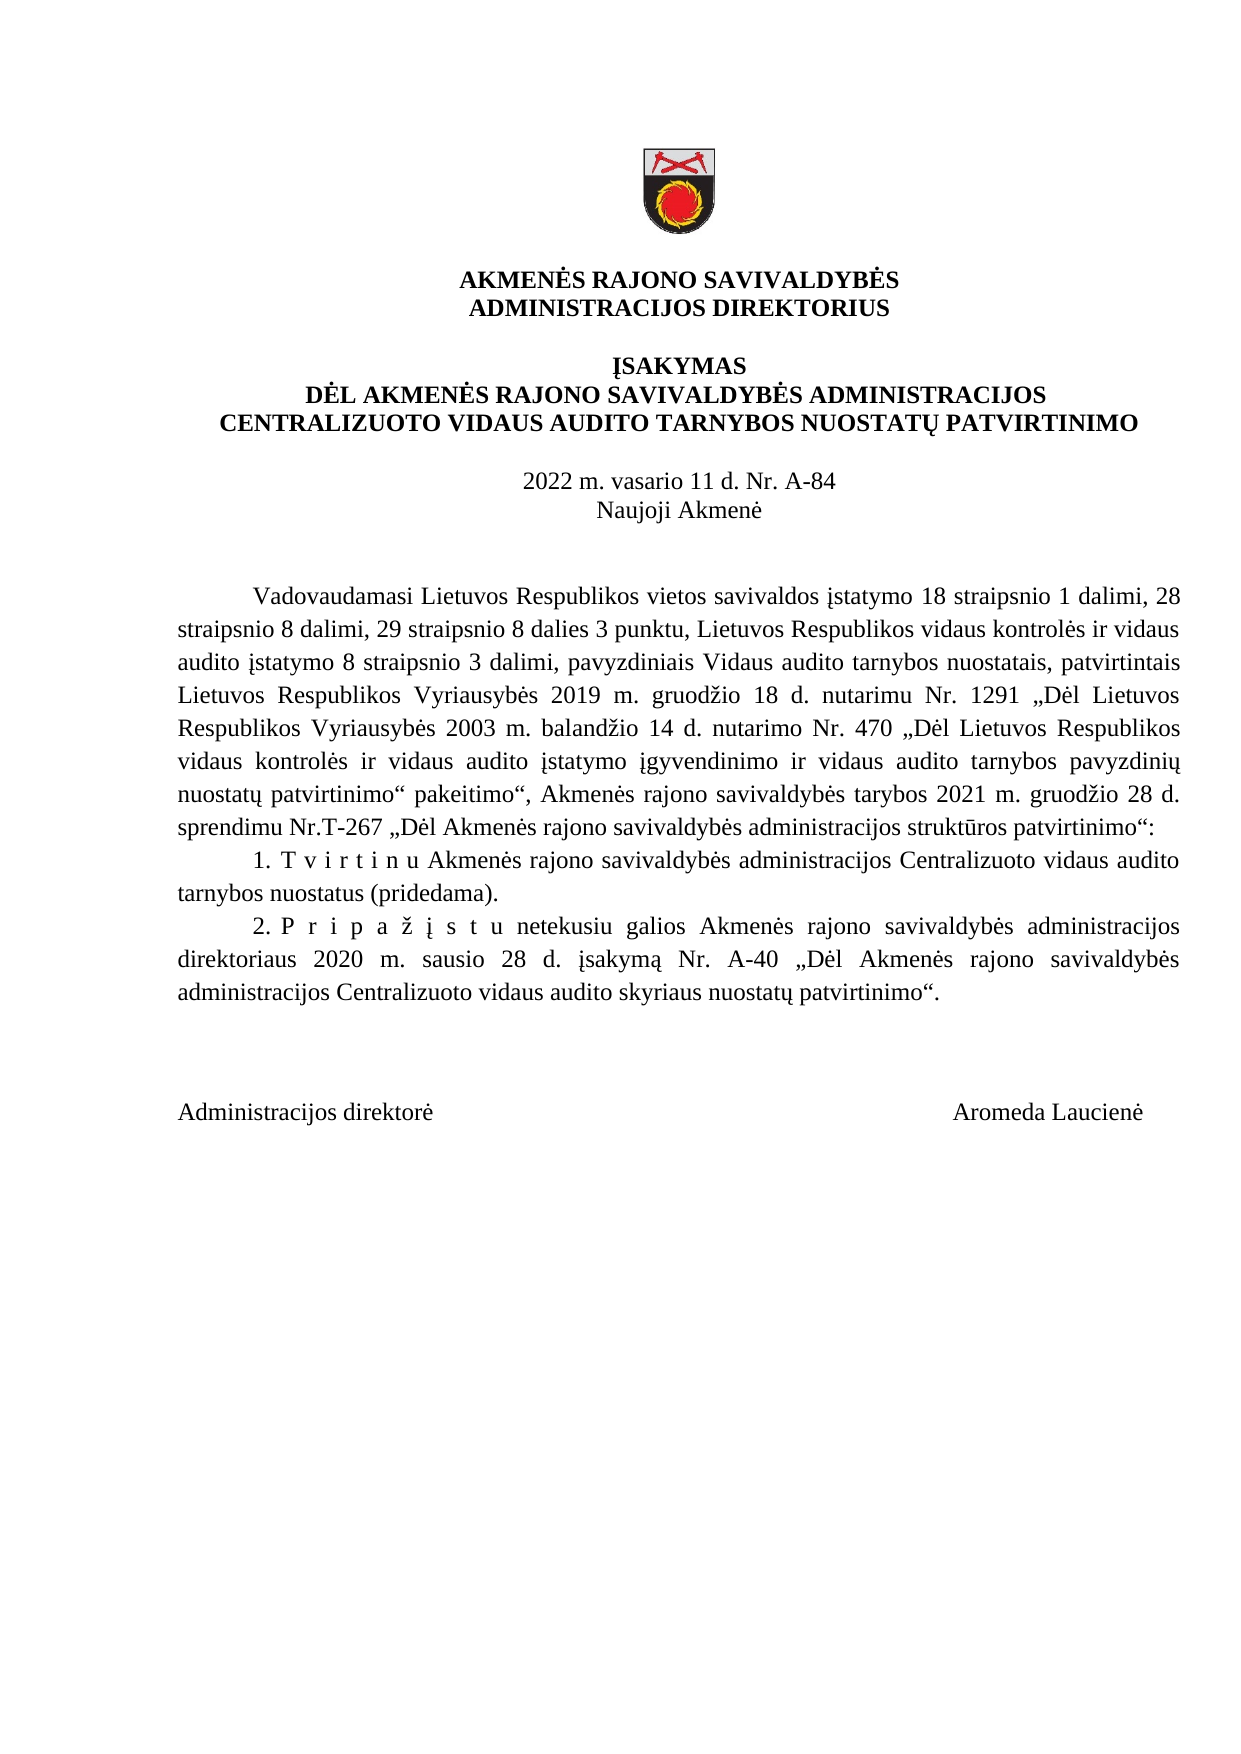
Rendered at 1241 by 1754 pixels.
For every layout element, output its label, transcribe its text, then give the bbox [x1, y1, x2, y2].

text DĖL AKMENĖS RAJONO SAVIVALDYBĖS ADMINISTRACIJOS [177, 380, 1181, 408]
text Vadovaudamasi Lietuvos Respublikos vietos savivaldos įstatymo 18 straipsnio 1 dalimi, 28 straipsnio 8 dalimi, 29 straipsnio 8 dalies 3 punktu, Lietuvos Respublikos vidaus kontrolės ir vidaus audito įstatymo 8 straipsnio 3 dalimi, pavyzdiniais Vidaus audito tarnybos nuostatais, patvirtintais Lietuvos Respublikos Vyriausybės 2019 m. gruodžio 18 d. nutarimu Nr. 1291 „Dėl Lietuvos Respublikos Vyriausybės 2003 m. balandžio 14 d. nutarimo Nr. 470 „Dėl Lietuvos Respublikos vidaus kontrolės ir vidaus audito įstatymo įgyvendinimo ir vidaus audito tarnybos pavyzdinių nuostatų patvirtinimo“ pakeitimo“, Akmenės rajono savivaldybės tarybos 2021 m. gruodžio 28 d. sprendimu Nr.T-267 „Dėl Akmenės rajono savivaldybės administracijos struktūros patvirtinimo“: [177, 581, 1181, 841]
text 2. P r i p a ž į s t u netekusiu galios Akmenės rajono savivaldybės administracijos direktoriaus 2020 m. sausio 28 d. įsakymą Nr. A-40 „Dėl Akmenės rajono savivaldybės administracijos Centralizuoto vidaus audito skyriaus nuostatų patvirtinimo“. [177, 911, 1181, 1006]
text 2022 m. vasario 11 d. Nr. A-84 [177, 466, 1181, 495]
text Administracijos direktorė Aromeda Laucienė [177, 1097, 1181, 1125]
text 1. T v i r t i n u Akmenės rajono savivaldybės administracijos Centralizuoto vidaus audito tarnybos nuostatus (pridedama). [177, 845, 1181, 907]
text ADMINISTRACIJOS DIREKTORIUS [177, 293, 1181, 322]
text CENTRALIZUOTO VIDAUS AUDITO TARNYBOS NUOSTATŲ PATVIRTINIMO [177, 408, 1181, 437]
text Naujoji Akmenė [177, 495, 1181, 523]
text ĮSAKYMAS [177, 351, 1181, 380]
text AKMENĖS RAJONO SAVIVALDYBĖS [177, 265, 1181, 293]
